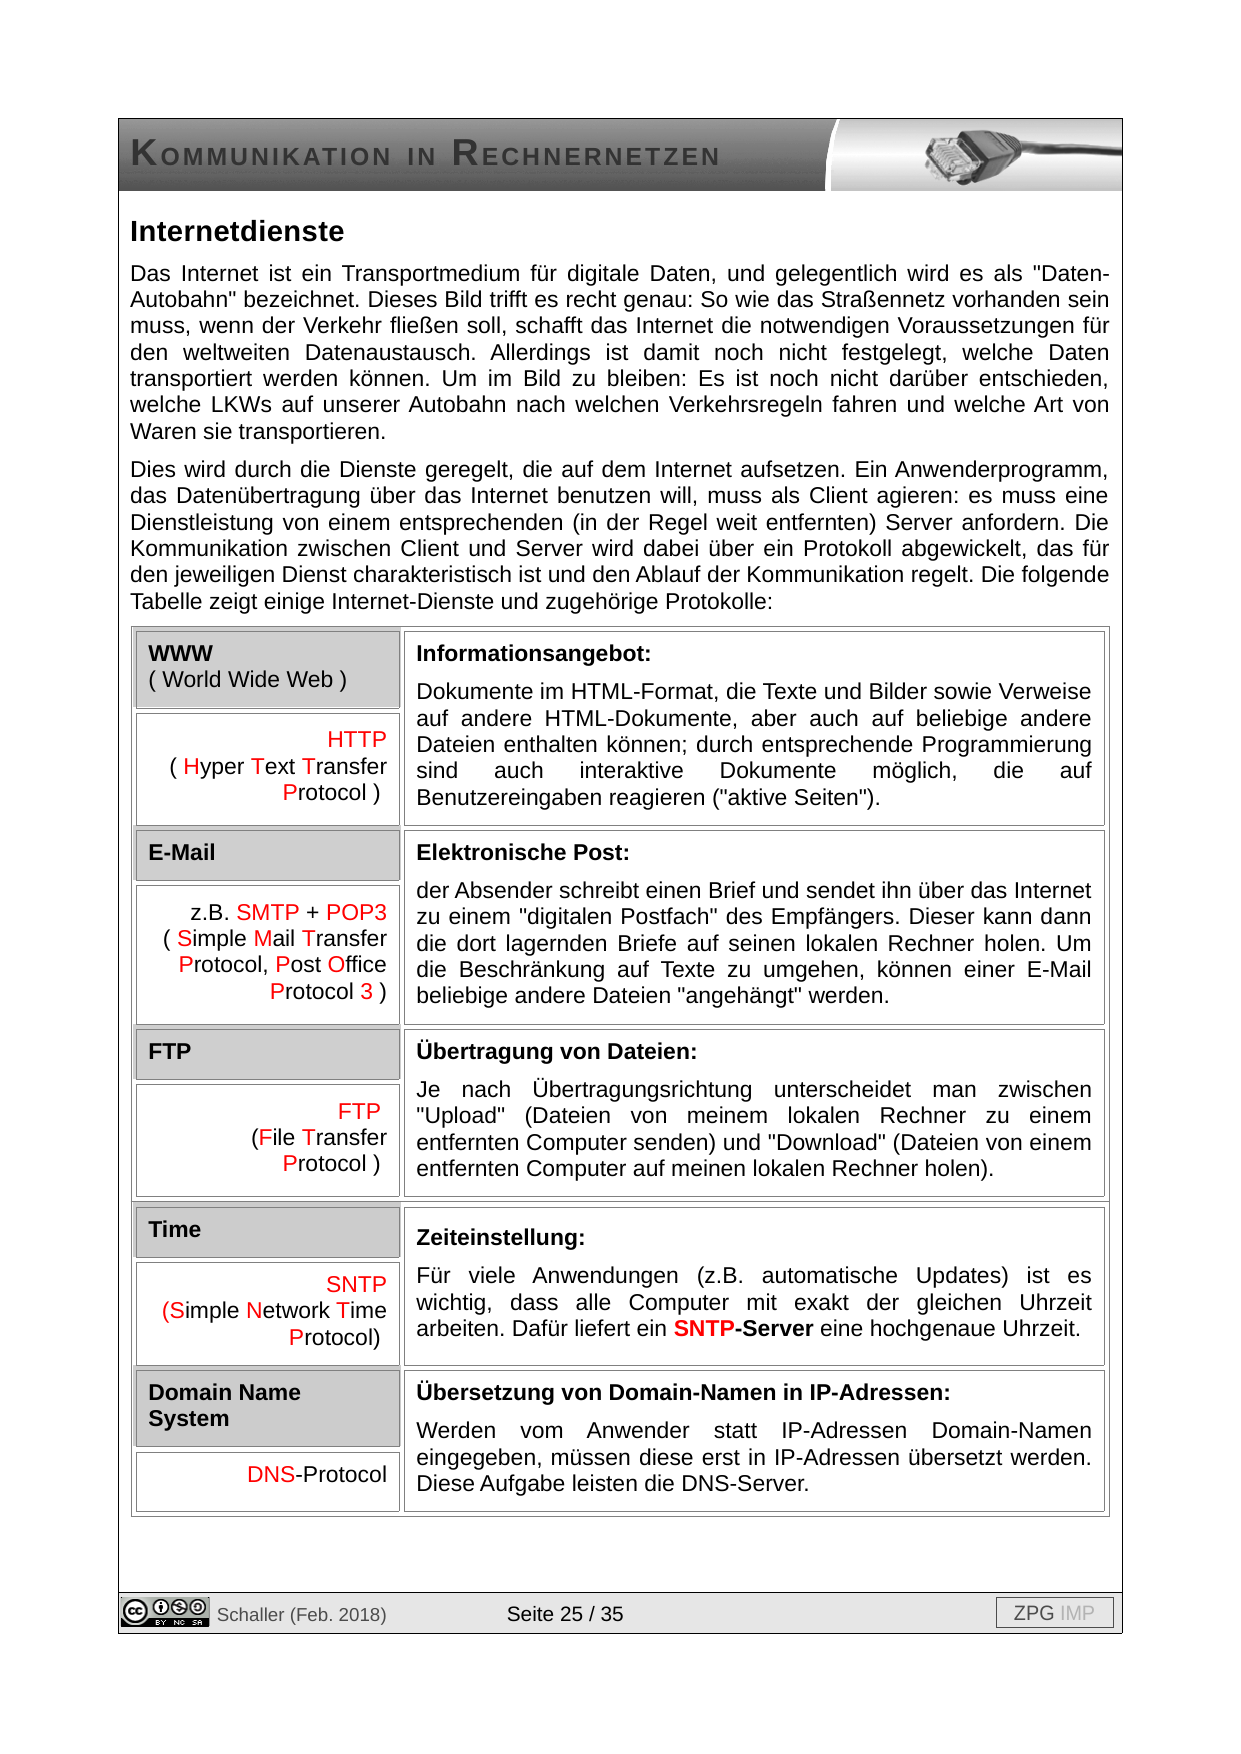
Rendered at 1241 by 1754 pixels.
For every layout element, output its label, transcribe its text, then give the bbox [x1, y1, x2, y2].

table_cell FTP [133, 1024, 401, 1079]
text Das Internet ist ein Transportmedium für digitale Daten, und gelegentlich wird es als "Daten-Autobahn" bezeichnet. Dieses Bild trifft es recht genau: So wie das Straßennetz vorhanden sein muss, wenn der Verkehr fließen soll, schafft das Internet die notwendigen Voraussetzungen für den weltweiten Datenaustausch. Allerdings ist damit noch nicht festgelegt, welche Daten transportiert werden können. Um im Bild zu bleiben: Es ist noch nicht darüber entschieden, welche LKWs auf unserer Autobahn nach welchen Verkehrsregeln fahren und welche Art von Waren sie transportieren. [130, 259, 1110, 444]
table_cell FTP (File Transfer Protocol ) [133, 1079, 401, 1196]
table_header Informationsangebot: Dokumente im HTML-Format, die Texte und Bilder sowie Verweise auf andere HTML-Dokumente, aber auch auf beliebige andere Dateien enthalten können; durch entsprechende Programmierung sind auch interaktive Dokumente möglich, die auf Benutzereingaben reagieren ("aktive Seiten"). [401, 627, 1107, 824]
table_cell DNS-Protocol [133, 1446, 401, 1511]
text Internetdienste [130, 214, 1110, 248]
table_cell Domain Name System [133, 1365, 401, 1446]
table_header Zeiteinstellung: Für viele Anwendungen (z.B. automatische Updates) ist es wichtig, dass alle Computer mit exakt der gleichen Uhrzeit arbeiten. Dafür liefert ein SNTP-Server eine hochgenaue Uhrzeit. [401, 1202, 1107, 1365]
picture [119, 119, 1122, 191]
table_cell Übertragung von Dateien: Je nach Übertragungsrichtung unterscheidet man zwischen "Upload" (Dateien von meinem lokalen Rechner zu einem entfernten Computer senden) und "Download" (Dateien von einem entfernten Computer auf meinen lokalen Rechner holen). [401, 1024, 1107, 1196]
table_cell SNTP (Simple Network Time Protocol) [133, 1257, 401, 1365]
table_header WWW ( World Wide Web ) [133, 627, 401, 707]
picture [120, 1597, 210, 1627]
text Dies wird durch die Dienste geregelt, die auf dem Internet aufsetzen. Ein Anwenderprogramm, das Datenübertragung über das Internet benutzen will, muss als Client agieren: es muss eine Dienstleistung von einem entsprechenden (in der Regel weit entfernten) Server anfordern. Die Kommunikation zwischen Client und Server wird dabei über ein Protokoll abgewickelt, das für den jeweiligen Dienst charakteristisch ist und den Ablauf der Kommunikation regelt. Die folgende Tabelle zeigt einige Internet-Dienste und zugehörige Protokolle: [130, 456, 1110, 614]
table_cell HTTP ( Hyper Text Transfer Protocol ) [133, 708, 401, 824]
table_cell E-Mail [133, 825, 401, 880]
table_header Time [133, 1202, 401, 1257]
table_cell Übersetzung von Domain-Namen in IP-Adressen: Werden vom Anwender statt IP-Adressen Domain-Namen eingegeben, müssen diese erst in IP-Adressen übersetzt werden. Diese Aufgabe leisten die DNS-Server. [401, 1365, 1107, 1511]
table_cell z.B. SMTP + POP3 ( Simple Mail Transfer Protocol, Post Office Protocol 3 ) [133, 880, 401, 1023]
table_cell Elektronische Post: der Absender schreibt einen Brief und sendet ihn über das Internet zu einem "digitalen Postfach" des Empfängers. Dieser kann dann die dort lagernden Briefe auf seinen lokalen Rechner holen. Um die Beschränkung auf Texte zu umgehen, können einer E-Mail beliebige andere Dateien "angehängt" werden. [401, 825, 1107, 1023]
